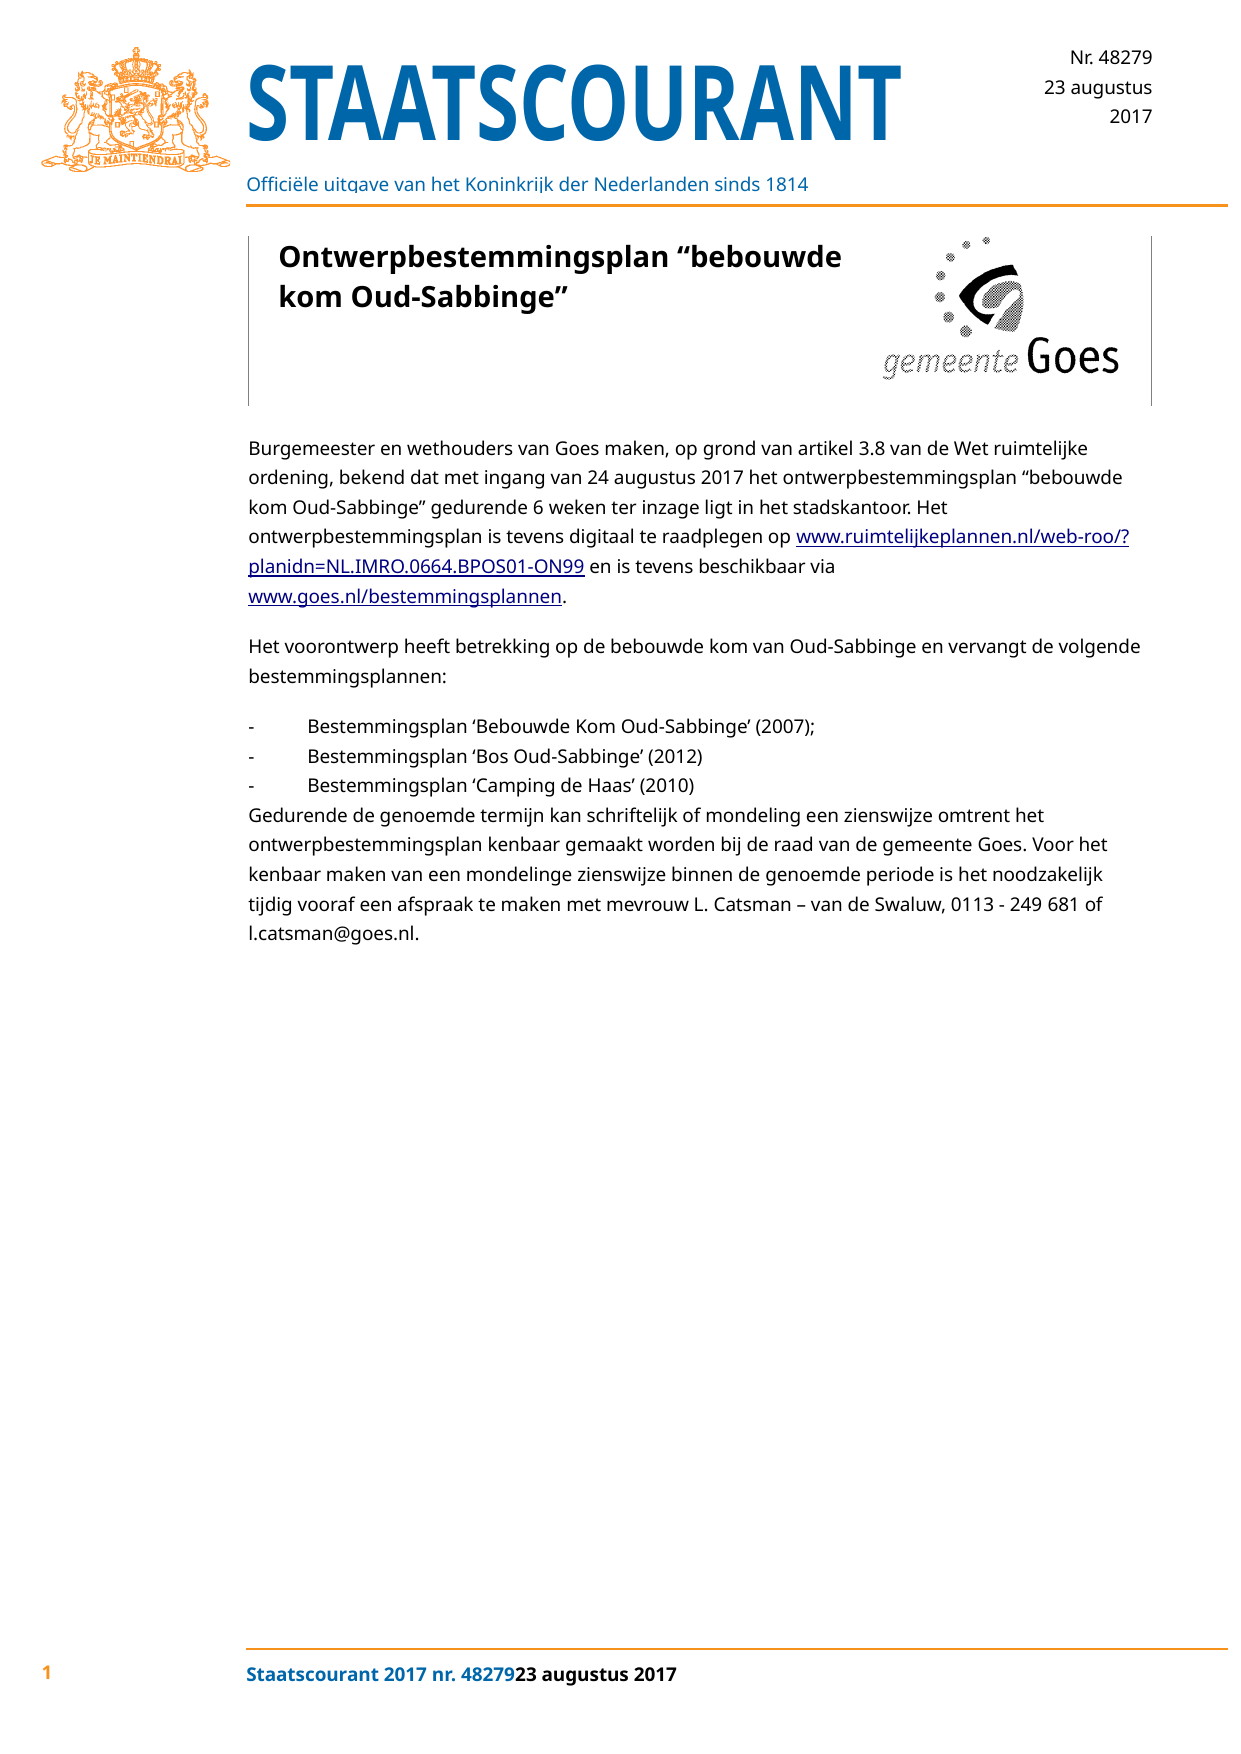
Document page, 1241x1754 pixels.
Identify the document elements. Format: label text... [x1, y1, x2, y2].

text Burgemeester en wethouders van Goes maken, op grond van artikel 3.8 van de Wet ruimtelijke ordening, bekend dat met ingang van 24 augustus 2017 het ontwerpbestemmingsplan “bebouwde kom Oud-Sabbinge” gedurende 6 weken ter inzage ligt in het stadskantoor. Het ontwerpbestemmingsplan is tevens digitaal te raadplegen op www.ruimtelijkeplannen.nl/web-roo/?planidn=NL.IMRO.0664.BPOS01-ON99 en is tevens beschikbaar via www.goes.nl/bestemmingsplannen. [248, 435, 1152, 609]
list Bestemmingsplan ‘Bebouwde Kom Oud-Sabbinge’ (2007); [248, 713, 1152, 739]
table_header [850, 236, 1151, 406]
list Bestemmingsplan ‘Bos Oud-Sabbinge’ (2012) [248, 743, 1152, 769]
table_header Ontwerpbestemmingsplan “bebouwde kom Oud-Sabbinge” [249, 236, 850, 406]
picture [41, 47, 231, 172]
text Gedurende de genoemde termijn kan schriftelijk of mondeling een zienswijze omtrent het ontwerpbestemmingsplan kenbaar gemaakt worden bij de raad van de gemeente Goes. Voor het kenbaar maken van een mondelinge zienswijze binnen de genoemde periode is het noodzakelijk tijdig vooraf een afspraak te maken met mevrouw L. Catsman – van de Swaluw, 0113 - 249 681 of l.catsman@goes.nl. [248, 802, 1152, 946]
list Bestemmingsplan ‘Camping de Haas’ (2010) [248, 772, 1152, 798]
picture [882, 236, 1119, 380]
text Het voorontwerp heeft betrekking op de bebouwde kom van Oud-Sabbinge en vervangt de volgende bestemmingsplannen: [248, 633, 1152, 689]
